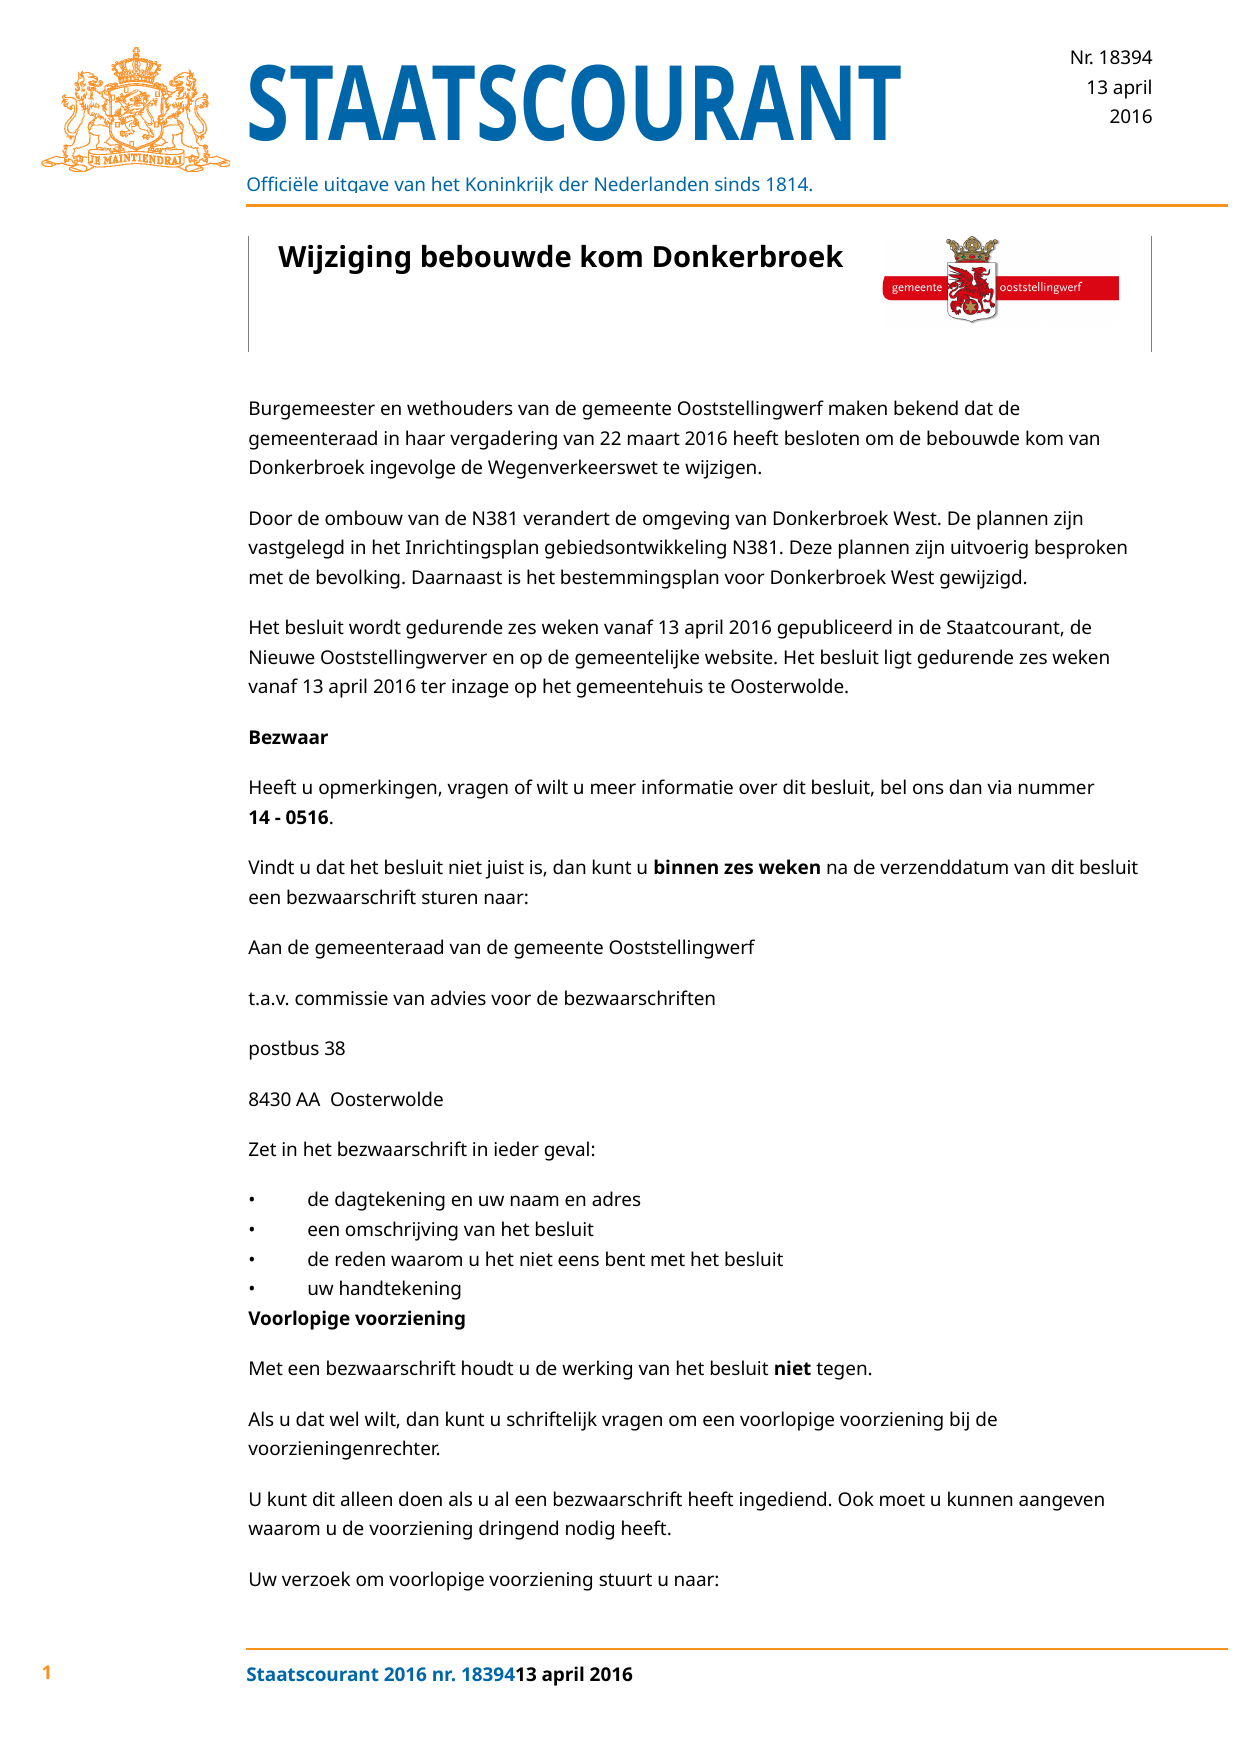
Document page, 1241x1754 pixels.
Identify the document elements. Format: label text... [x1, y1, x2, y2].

list de reden waarom u het niet eens bent met het besluit [248, 1246, 1152, 1272]
text Bezwaar [248, 724, 1152, 750]
text Uw verzoek om voorlopige voorziening stuurt u naar: [248, 1566, 1152, 1592]
list uw handtekening [248, 1275, 1152, 1301]
text Aan de gemeenteraad van de gemeente Ooststellingwerf [248, 934, 1152, 960]
table_header Wijziging bebouwde kom Donkerbroek [249, 236, 850, 352]
text Vindt u dat het besluit niet juist is, dan kunt u binnen zes weken na de verzenddatum van dit besluit een bezwaarschrift sturen naar: [248, 854, 1152, 910]
picture [882, 236, 1119, 327]
table_header [850, 236, 1151, 352]
text 8430 AA Oosterwolde [248, 1086, 1152, 1112]
text Heeft u opmerkingen, vragen of wilt u meer informatie over dit besluit, bel ons dan via nummer 14 - 0516. [248, 774, 1152, 830]
text postbus 38 [248, 1035, 1152, 1061]
picture [41, 47, 231, 172]
text Burgemeester en wethouders van de gemeente Ooststellingwerf maken bekend dat de gemeenteraad in haar vergadering van 22 maart 2016 heeft besloten om de bebouwde kom van Donkerbroek ingevolge de Wegenverkeerswet te wijzigen. [248, 395, 1152, 480]
text Voorlopige voorziening [248, 1305, 1152, 1331]
list de dagtekening en uw naam en adres [248, 1187, 1152, 1212]
text Als u dat wel wilt, dan kunt u schriftelijk vragen om een voorlopige voorziening bij de voorzieningenrechter. [248, 1406, 1152, 1461]
list een omschrijving van het besluit [248, 1216, 1152, 1242]
text Door de ombouw van de N381 verandert de omgeving van Donkerbroek West. De plannen zijn vastgelegd in het Inrichtingsplan gebiedsontwikkeling N381. Deze plannen zijn uitvoerig besproken met de bevolking. Daarnaast is het bestemmingsplan voor Donkerbroek West gewijzigd. [248, 505, 1152, 590]
text Met een bezwaarschrift houdt u de werking van het besluit niet tegen. [248, 1355, 1152, 1381]
text Zet in het bezwaarschrift in ieder geval: [248, 1136, 1152, 1162]
text U kunt dit alleen doen als u al een bezwaarschrift heeft ingediend. Ook moet u kunnen aangeven waarom u de voorziening dringend nodig heeft. [248, 1486, 1152, 1541]
text t.a.v. commissie van advies voor de bezwaarschriften [248, 985, 1152, 1011]
text Het besluit wordt gedurende zes weken vanaf 13 april 2016 gepubliceerd in de Staatcourant, de Nieuwe Ooststellingwerver en op de gemeentelijke website. Het besluit ligt gedurende zes weken vanaf 13 april 2016 ter inzage op het gemeentehuis te Oosterwolde. [248, 614, 1152, 699]
